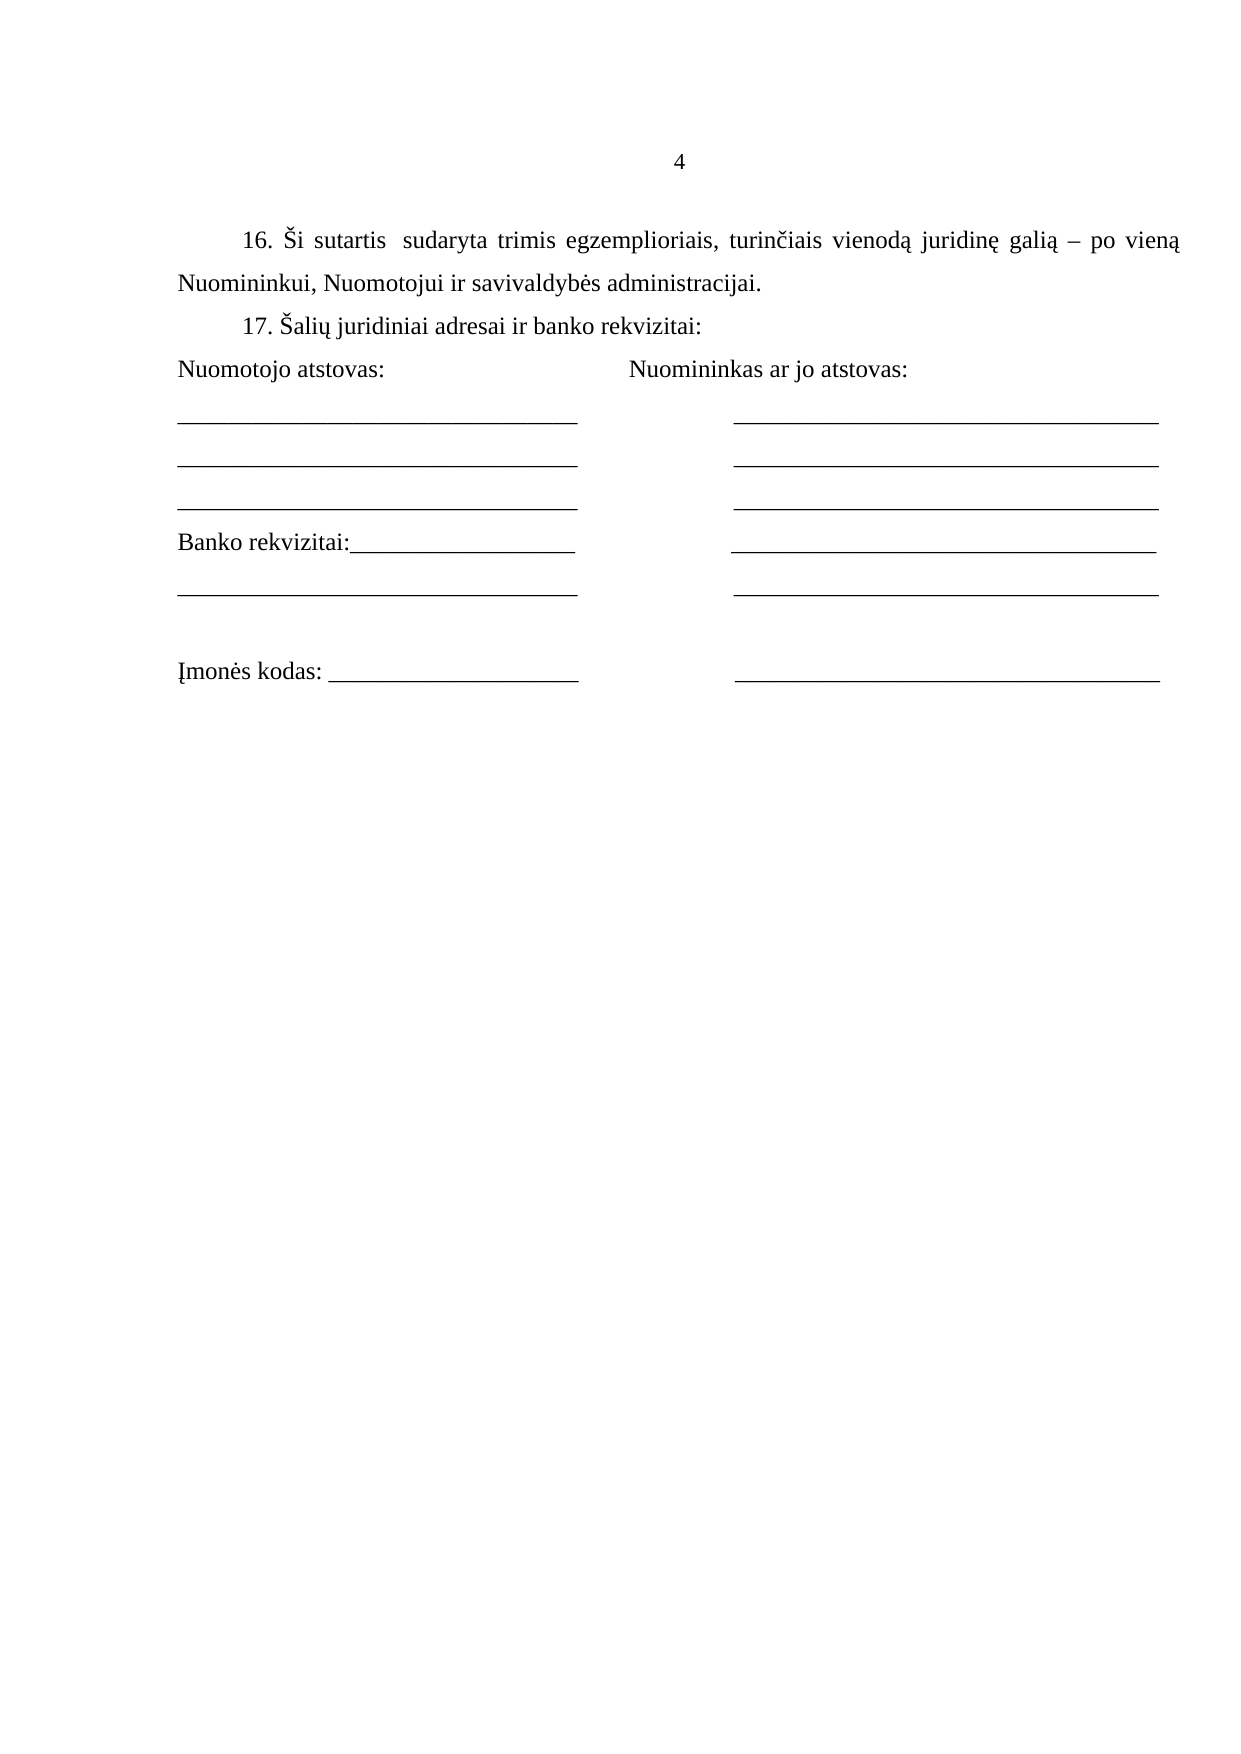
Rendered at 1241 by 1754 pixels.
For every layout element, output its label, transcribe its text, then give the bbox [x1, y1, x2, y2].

text Nuomotojo atstovas: Nuomininkas ar jo atstovas: ________________________________ __________________________________ ________________________________ __________________________________ ________________________________ __________________________________ [177, 354, 1181, 513]
text Banko rekvizitai:__________________ __________________________________ [177, 527, 1181, 556]
text ________________________________ __________________________________ [177, 570, 1181, 599]
text 16. Ši sutartis sudaryta trimis egzemplioriais, turinčiais vienodą juridinę galią – po vieną Nuomininkui, Nuomotojui ir savivaldybės administracijai. [177, 225, 1181, 297]
text Įmonės kodas: ____________________ __________________________________ [177, 656, 1181, 685]
text 17. Šalių juridiniai adresai ir banko rekvizitai: [177, 311, 1181, 340]
